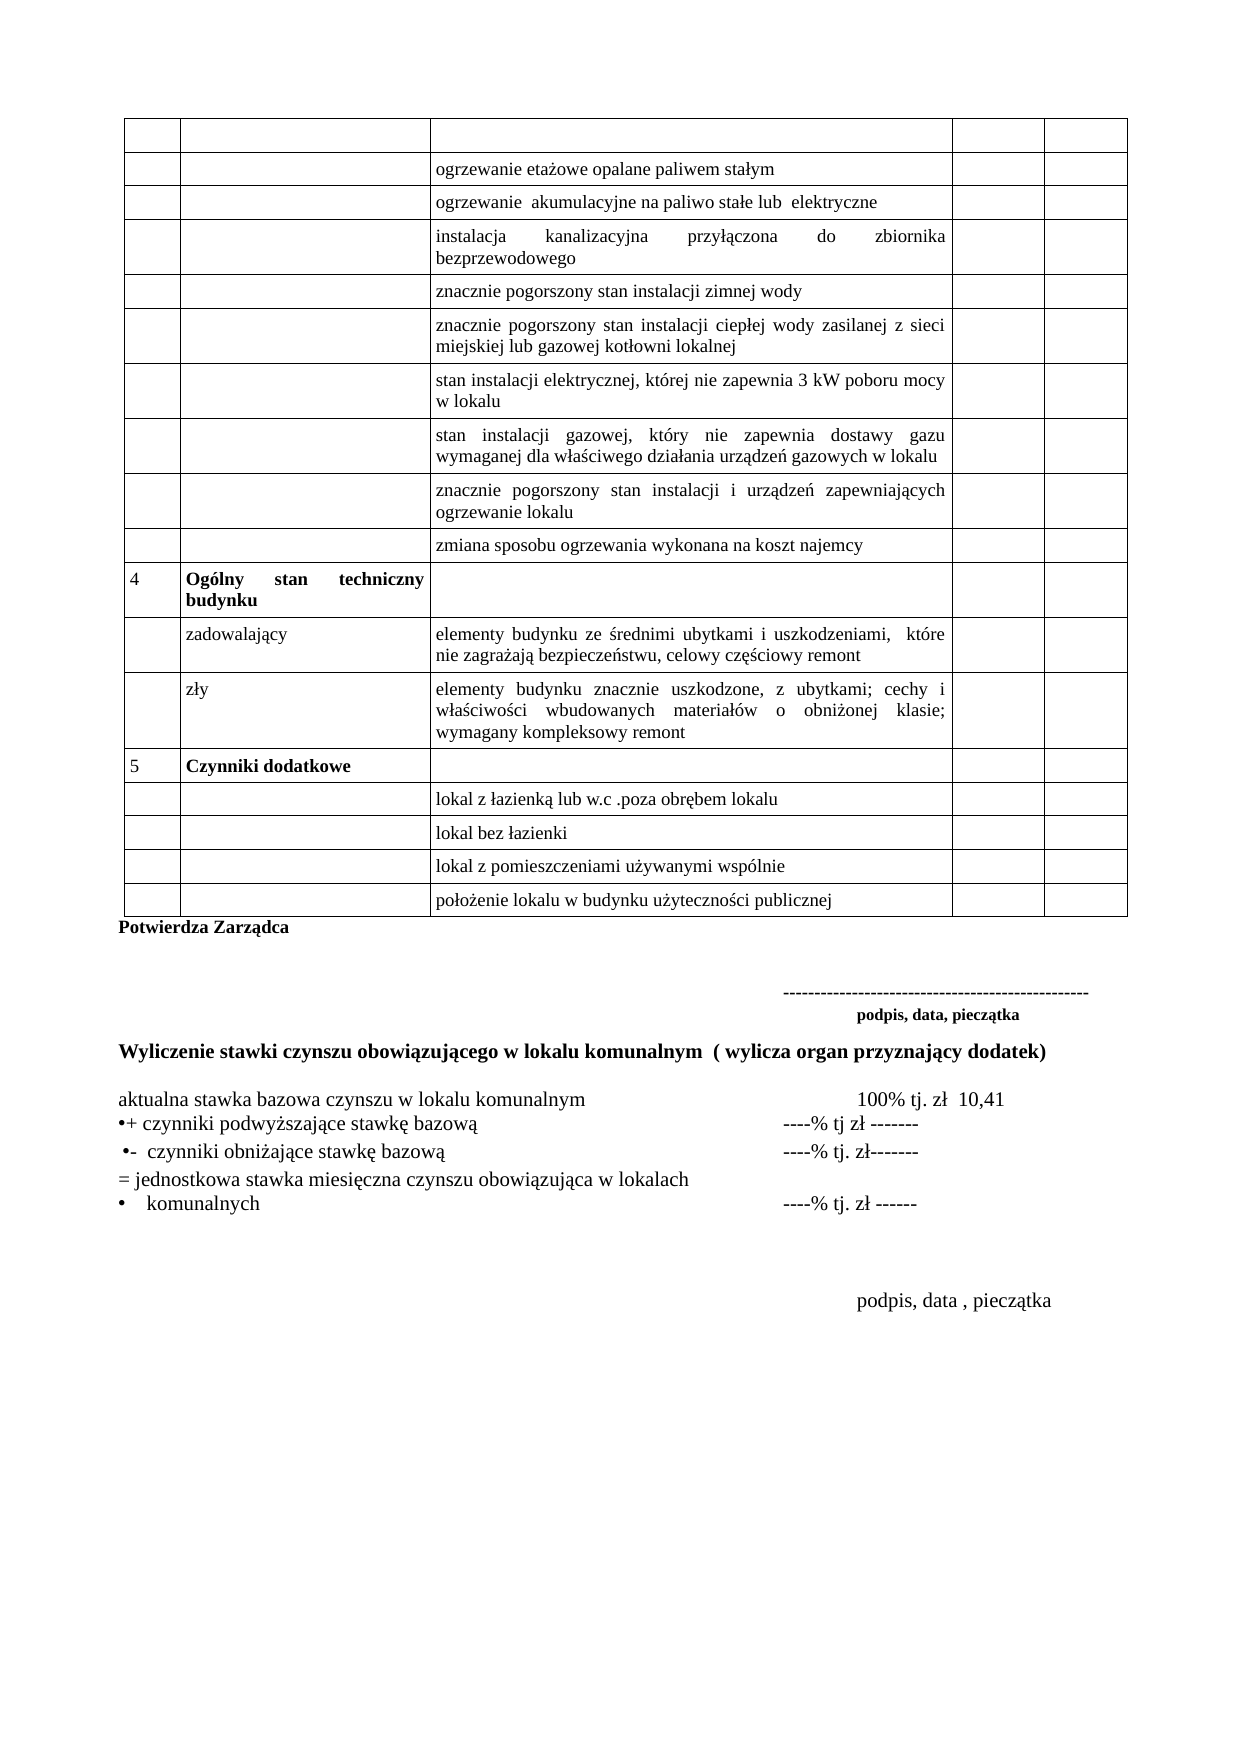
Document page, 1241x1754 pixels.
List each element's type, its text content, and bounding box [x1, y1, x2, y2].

table_cell [953, 816, 1044, 849]
table_cell instalacja kanalizacyjna przyłączona do zbiornika bezprzewodowego [431, 220, 952, 274]
table_cell [953, 309, 1044, 362]
table_cell [431, 563, 952, 616]
table_cell [181, 119, 430, 152]
table_cell [125, 186, 180, 219]
table_cell [125, 119, 180, 152]
table_cell elementy budynku ze średnimi ubytkami i uszkodzeniami, które nie zagrażają bezpieczeństwu, celowy częściowy remont [431, 618, 952, 672]
table_cell [1045, 364, 1127, 418]
table_cell [181, 816, 430, 849]
table_cell [181, 419, 430, 473]
text ------------------------------------------------- [118, 981, 1122, 1003]
table_cell [1045, 816, 1127, 849]
table_cell [953, 153, 1044, 185]
table_cell znacznie pogorszony stan instalacji ciepłej wody zasilanej z sieci miejskiej lub gazowej kotłowni lokalnej [431, 309, 952, 362]
table_cell [181, 364, 430, 418]
table_cell [125, 474, 180, 528]
table_cell znacznie pogorszony stan instalacji i urządzeń zapewniających ogrzewanie lokalu [431, 474, 952, 528]
table_cell [953, 563, 1044, 616]
table_cell [1045, 309, 1127, 362]
table_cell [953, 186, 1044, 219]
table_cell [125, 220, 180, 274]
table_cell [125, 618, 180, 672]
table_cell [431, 119, 952, 152]
table_cell lokal bez łazienki [431, 816, 952, 849]
table_cell [1045, 153, 1127, 185]
text Wyliczenie stawki czynszu obowiązującego w lokalu komunalnym ( wylicza organ przyznający dodatek) [118, 1039, 1122, 1063]
table_cell [125, 884, 180, 916]
table_cell [125, 364, 180, 418]
list komunalnych ----% tj. zł ------ [118, 1191, 1122, 1215]
table_cell [953, 618, 1044, 672]
table_cell [181, 309, 430, 362]
table_cell Ogólny stan techniczny budynku [181, 563, 430, 616]
table_cell [953, 673, 1044, 748]
table_cell [953, 220, 1044, 274]
table_cell znacznie pogorszony stan instalacji zimnej wody [431, 275, 952, 307]
table_cell [1045, 419, 1127, 473]
table_cell położenie lokalu w budynku użyteczności publicznej [431, 884, 952, 916]
table_cell [1045, 884, 1127, 916]
table_cell zmiana sposobu ogrzewania wykonana na koszt najemcy [431, 529, 952, 561]
table_cell [953, 749, 1044, 782]
text Potwierdza Zarządca [118, 916, 1122, 938]
text = jednostkowa stawka miesięczna czynszu obowiązująca w lokalach [118, 1167, 1122, 1191]
table_cell [1045, 563, 1127, 616]
table_cell [125, 673, 180, 748]
table_cell Czynniki dodatkowe [181, 749, 430, 782]
table_cell [953, 474, 1044, 528]
table_cell zadowalający [181, 618, 430, 672]
table_cell [125, 850, 180, 882]
table_cell [1045, 275, 1127, 307]
table_cell [181, 884, 430, 916]
table_cell [953, 783, 1044, 815]
table_cell [181, 783, 430, 815]
table_cell [125, 153, 180, 185]
text podpis, data, pieczątka [118, 1003, 1122, 1039]
table_cell [1045, 186, 1127, 219]
table_cell [181, 275, 430, 307]
table_cell [1045, 783, 1127, 815]
table_cell [125, 275, 180, 307]
table_cell lokal z łazienką lub w.c .poza obrębem lokalu [431, 783, 952, 815]
table_cell [181, 186, 430, 219]
table_cell [125, 309, 180, 362]
table_cell [1045, 618, 1127, 672]
table_cell ogrzewanie akumulacyjne na paliwo stałe lub elektryczne [431, 186, 952, 219]
table_cell 5 [125, 749, 180, 782]
table_cell [1045, 220, 1127, 274]
table_cell ogrzewanie etażowe opalane paliwem stałym [431, 153, 952, 185]
table_cell [1045, 850, 1127, 882]
table_cell [181, 850, 430, 882]
table_cell [953, 850, 1044, 882]
table_cell [953, 529, 1044, 561]
table_cell lokal z pomieszczeniami używanymi wspólnie [431, 850, 952, 882]
table_cell [953, 275, 1044, 307]
table_cell [125, 419, 180, 473]
table_cell [1045, 749, 1127, 782]
text podpis, data , pieczątka [118, 1288, 1122, 1312]
table_cell [953, 419, 1044, 473]
table_cell [181, 153, 430, 185]
table_cell elementy budynku znacznie uszkodzone, z ubytkami; cechy i właściwości wbudowanych materiałów o obniżonej klasie; wymagany kompleksowy remont [431, 673, 952, 748]
table_cell [431, 749, 952, 782]
table_cell [181, 220, 430, 274]
table_cell [1045, 119, 1127, 152]
table_cell [1045, 673, 1127, 748]
table_cell [953, 364, 1044, 418]
table_cell stan instalacji gazowej, który nie zapewnia dostawy gazu wymaganej dla właściwego działania urządzeń gazowych w lokalu [431, 419, 952, 473]
table_cell [181, 529, 430, 561]
table_cell [1045, 474, 1127, 528]
table_cell zły [181, 673, 430, 748]
table_cell stan instalacji elektrycznej, której nie zapewnia 3 kW poboru mocy w lokalu [431, 364, 952, 418]
table_cell 4 [125, 563, 180, 616]
table_cell [953, 119, 1044, 152]
list + czynniki podwyższające stawkę bazową ----% tj zł ------- [118, 1111, 1122, 1135]
table_cell [1045, 529, 1127, 561]
table_cell [125, 783, 180, 815]
table_cell [953, 884, 1044, 916]
table_cell [125, 816, 180, 849]
text aktualna stawka bazowa czynszu w lokalu komunalnym 100% tj. zł 10,41 [118, 1087, 1122, 1111]
table_cell [125, 529, 180, 561]
list - czynniki obniżające stawkę bazową ----% tj. zł------- [118, 1135, 1122, 1167]
table_cell [181, 474, 430, 528]
